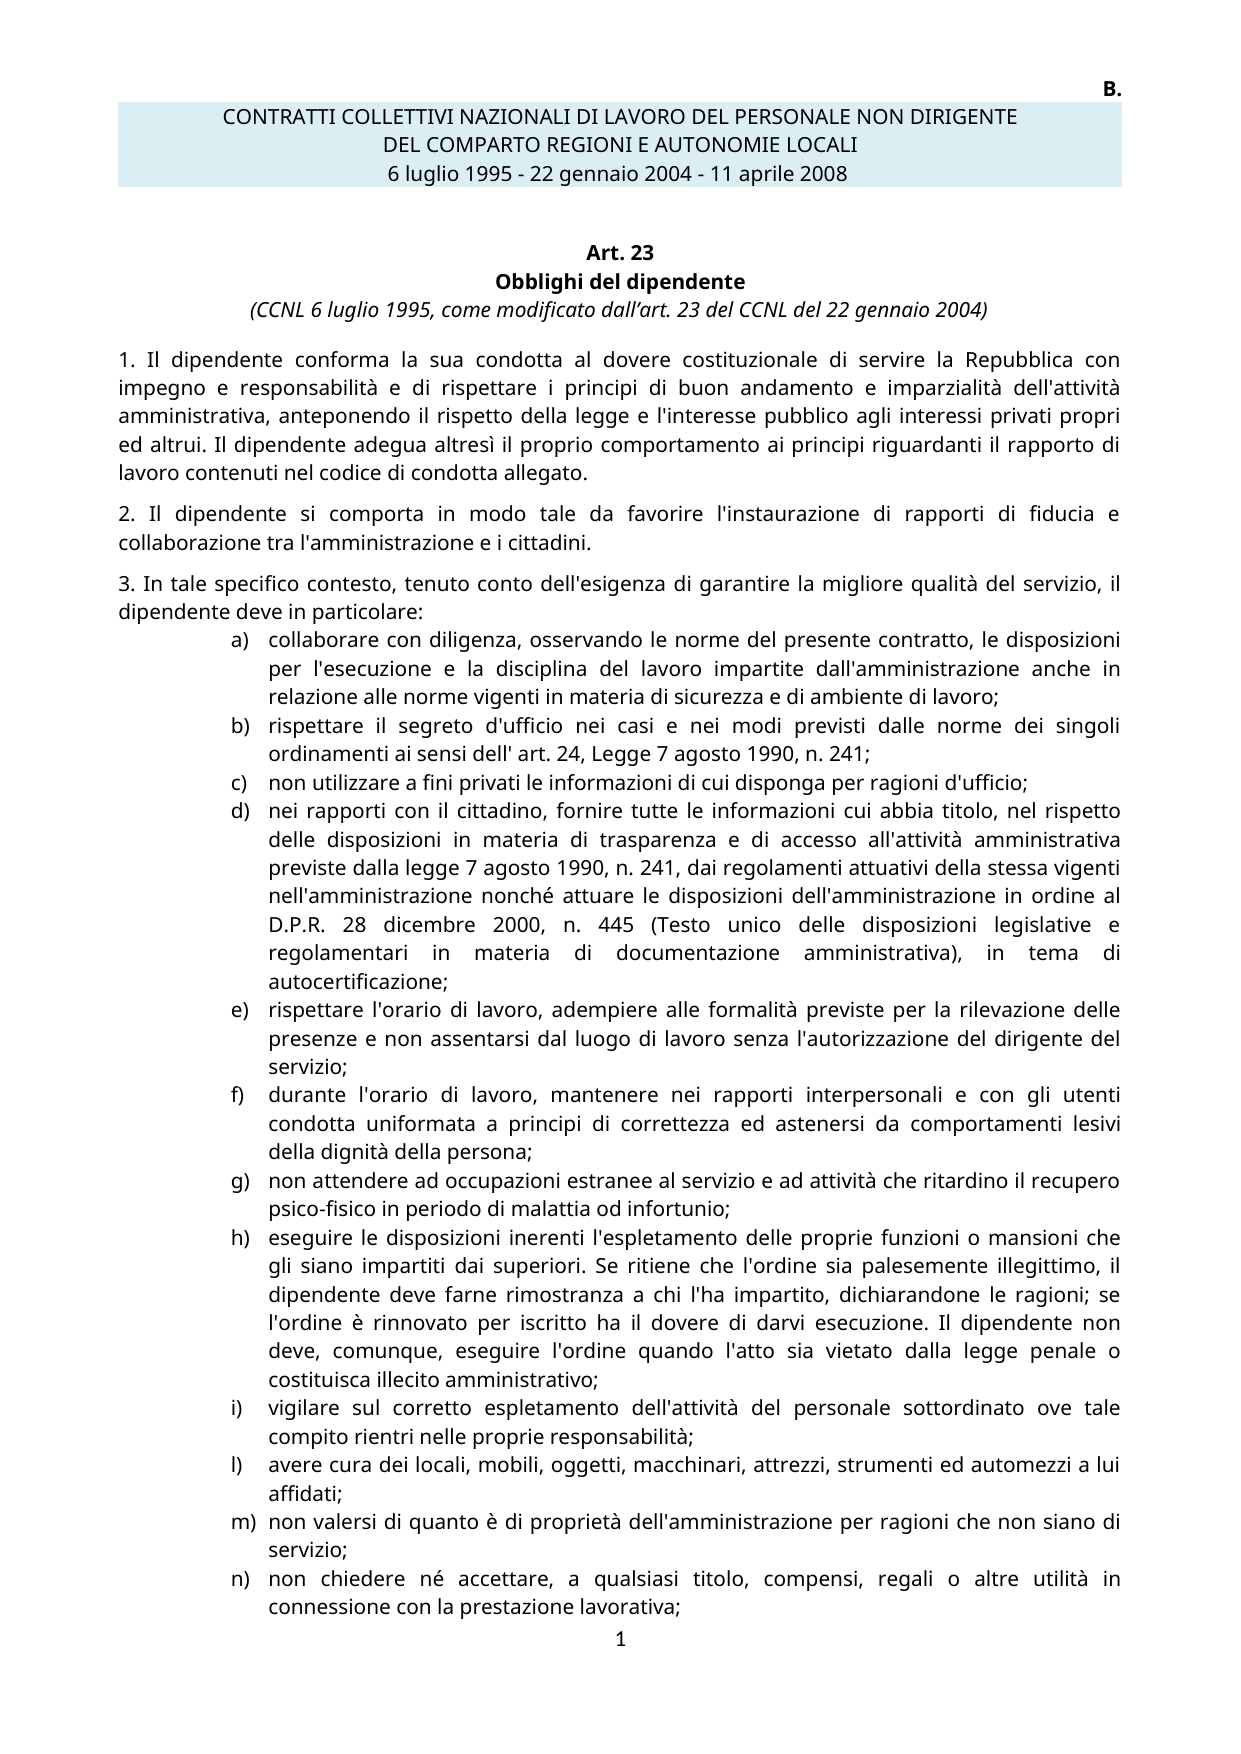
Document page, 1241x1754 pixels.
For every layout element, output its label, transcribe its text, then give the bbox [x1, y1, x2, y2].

list non chiedere né accettare, a qualsiasi titolo, compensi, regali o altre utilità in connessione con la prestazione lavorativa; [231, 1564, 1122, 1621]
list durante l'orario di lavoro, mantenere nei rapporti interpersonali e con gli utenti condotta uniformata a principi di correttezza ed astenersi da comportamenti lesivi della dignità della persona; [231, 1081, 1122, 1166]
text B. [118, 74, 1122, 102]
list non utilizzare a fini privati le informazioni di cui disponga per ragioni d'ufficio; [231, 768, 1122, 796]
list rispettare il segreto d'ufficio nei casi e nei modi previsti dalle norme dei singoli ordinamenti ai sensi dell' art. 24, Legge 7 agosto 1990, n. 241; [231, 711, 1122, 768]
text 1. Il dipendente conforma la sua condotta al dovere costituzionale di servire la Repubblica con impegno e responsabilità e di rispettare i principi di buon andamento e imparzialità dell'attività amministrativa, anteponendo il rispetto della legge e l'interesse pubblico agli interessi privati propri ed altrui. Il dipendente adegua altresì il proprio comportamento ai principi riguardanti il rapporto di lavoro contenuti nel codice di condotta allegato. [118, 345, 1122, 487]
text 2. Il dipendente si comporta in modo tale da favorire l'instaurazione di rapporti di fiducia e collaborazione tra l'amministrazione e i cittadini. [118, 499, 1122, 556]
text Obblighi del dipendente [118, 267, 1122, 295]
list collaborare con diligenza, osservando le norme del presente contratto, le disposizioni per l'esecuzione e la disciplina del lavoro impartite dall'amministrazione anche in relazione alle norme vigenti in materia di sicurezza e di ambiente di lavoro; [231, 626, 1122, 711]
list rispettare l'orario di lavoro, adempiere alle formalità previste per la rilevazione delle presenze e non assentarsi dal luogo di lavoro senza l'autorizzazione del dirigente del servizio; [231, 995, 1122, 1081]
list vigilare sul corretto espletamento dell'attività del personale sottordinato ove tale compito rientri nelle proprie responsabilità; [231, 1393, 1122, 1450]
list nei rapporti con il cittadino, fornire tutte le informazioni cui abbia titolo, nel rispetto delle disposizioni in materia di trasparenza e di accesso all'attività amministrativa previste dalla legge 7 agosto 1990, n. 241, dai regolamenti attuativi della stessa vigenti nell'amministrazione nonché attuare le disposizioni dell'amministrazione in ordine al D.P.R. 28 dicembre 2000, n. 445 (Testo unico delle disposizioni legislative e regolamentari in materia di documentazione amministrativa), in tema di autocertificazione; [231, 796, 1122, 995]
list non valersi di quanto è di proprietà dell'amministrazione per ragioni che non siano di servizio; [231, 1507, 1122, 1564]
text Art. 23 [118, 238, 1122, 267]
text 3. In tale specifico contesto, tenuto conto dell'esigenza di garantire la migliore qualità del servizio, il dipendente deve in particolare: [118, 569, 1122, 626]
text CONTRATTI COLLETTIVI NAZIONALI DI LAVORO DEL PERSONALE NON DIRIGENTE [118, 102, 1122, 131]
text 6 luglio 1995 - 22 gennaio 2004 - 11 aprile 2008 [118, 159, 1122, 187]
text DEL COMPARTO REGIONI E AUTONOMIE LOCALI [118, 131, 1122, 159]
text (CCNL 6 luglio 1995, come modificato dall’art. 23 del CCNL del 22 gennaio 2004) [118, 295, 1122, 324]
list non attendere ad occupazioni estranee al servizio e ad attività che ritardino il recupero psico-fisico in periodo di malattia od infortunio; [231, 1166, 1122, 1223]
list eseguire le disposizioni inerenti l'espletamento delle proprie funzioni o mansioni che gli siano impartiti dai superiori. Se ritiene che l'ordine sia palesemente illegittimo, il dipendente deve farne rimostranza a chi l'ha impartito, dichiarandone le ragioni; se l'ordine è rinnovato per iscritto ha il dovere di darvi esecuzione. Il dipendente non deve, comunque, eseguire l'ordine quando l'atto sia vietato dalla legge penale o costituisca illecito amministrativo; [231, 1223, 1122, 1393]
list avere cura dei locali, mobili, oggetti, macchinari, attrezzi, strumenti ed automezzi a lui affidati; [231, 1450, 1122, 1507]
